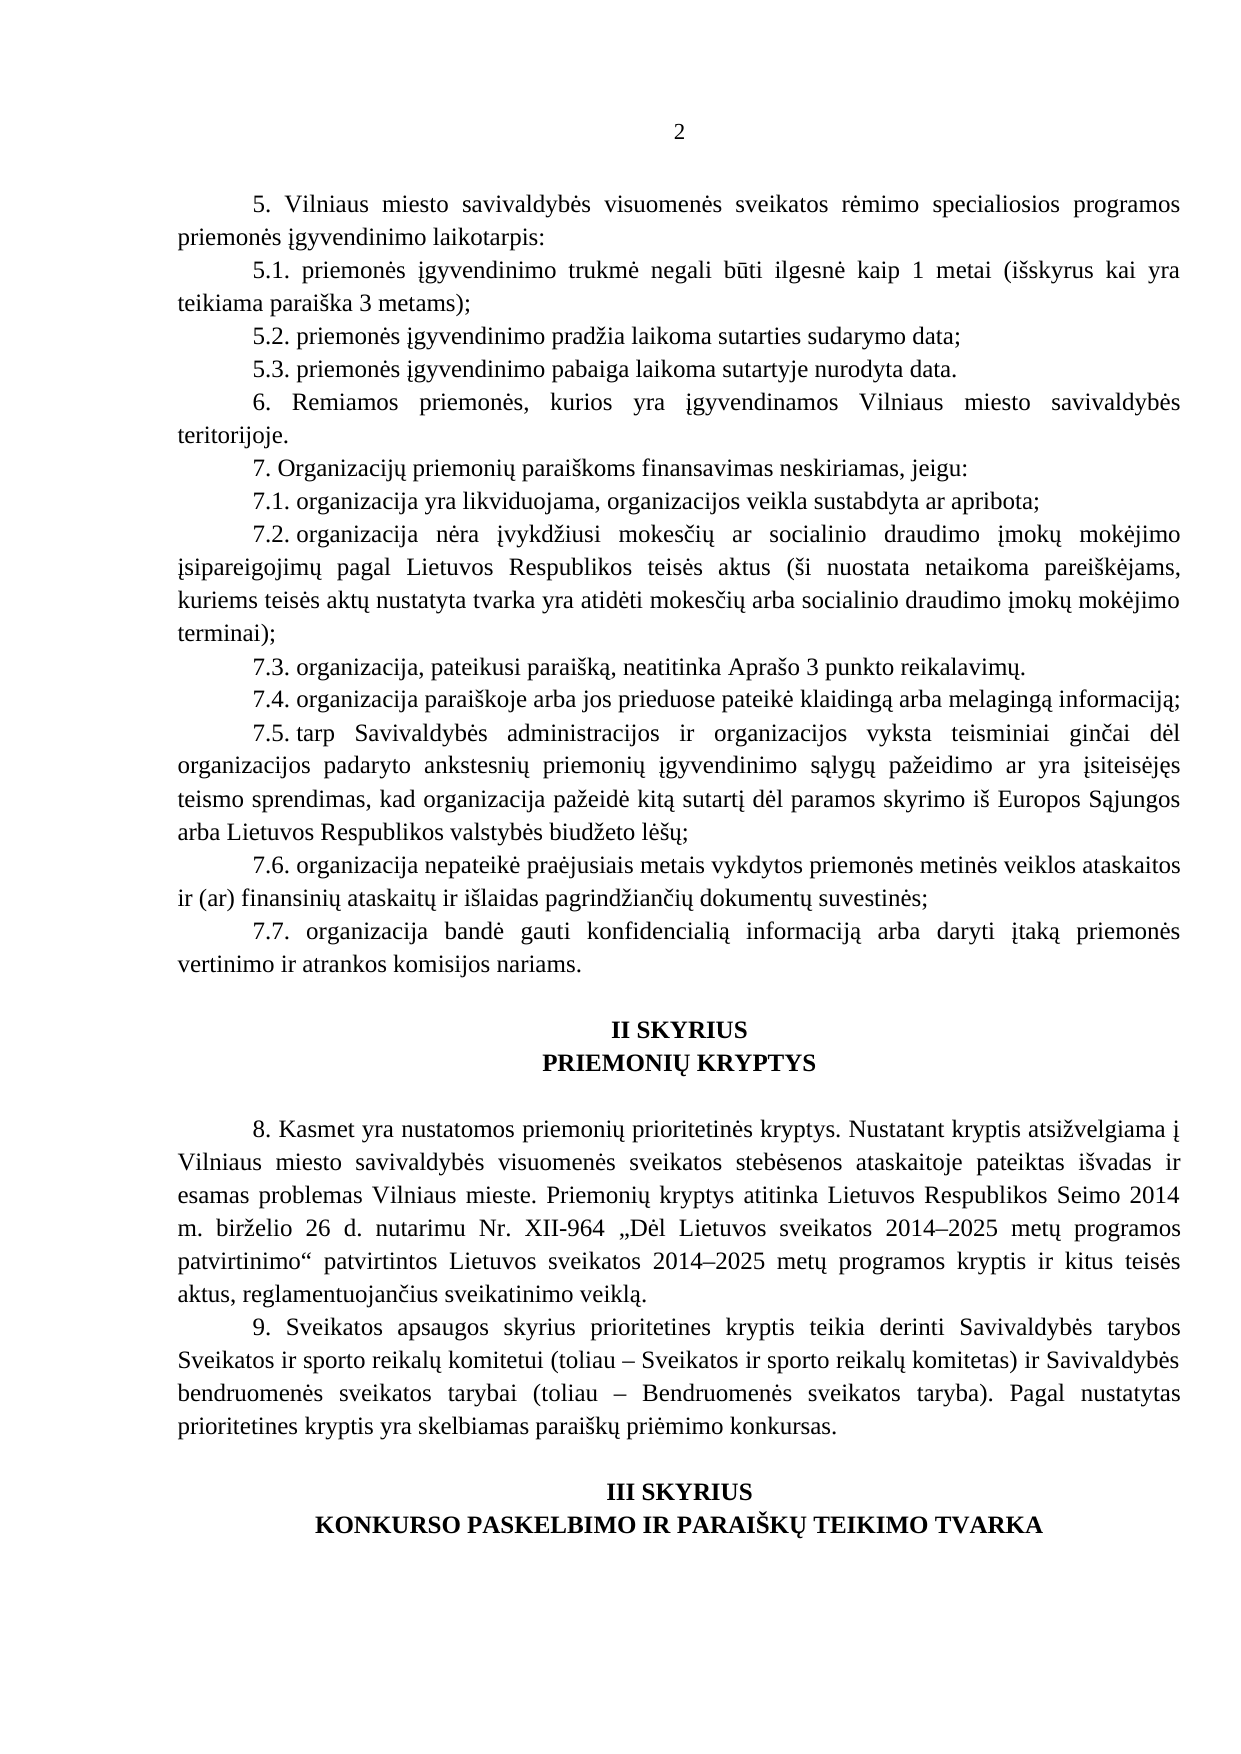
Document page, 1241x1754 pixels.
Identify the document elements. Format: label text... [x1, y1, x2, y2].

text 7.7. organizacija bandė gauti konfidencialią informaciją arba daryti įtaką priemonės vertinimo ir atrankos komisijos nariams. [177, 916, 1181, 977]
text 5. Vilniaus miesto savivaldybės visuomenės sveikatos rėmimo specialiosios programos priemonės įgyvendinimo laikotarpis: [177, 189, 1181, 251]
text III SKYRIUS [177, 1477, 1181, 1506]
text 9. Sveikatos apsaugos skyrius prioritetines kryptis teikia derinti Savivaldybės tarybos Sveikatos ir sporto reikalų komitetui (toliau – Sveikatos ir sporto reikalų komitetas) ir Savivaldybės bendruomenės sveikatos tarybai (toliau – Bendruomenės sveikatos taryba). Pagal nustatytas prioritetines kryptis yra skelbiamas paraiškų priėmimo konkursas. [177, 1312, 1181, 1440]
text II SKYRIUS [177, 1015, 1181, 1043]
text 5.1. priemonės įgyvendinimo trukmė negali būti ilgesnė kaip 1 metai (išskyrus kai yra teikiama paraiška 3 metams); [177, 255, 1181, 317]
text 8. Kasmet yra nustatomos priemonių prioritetinės kryptys. Nustatant kryptis atsižvelgiama į Vilniaus miesto savivaldybės visuomenės sveikatos stebėsenos ataskaitoje pateiktas išvadas ir esamas problemas Vilniaus mieste. Priemonių kryptys atitinka Lietuvos Respublikos Seimo 2014 m. birželio 26 d. nutarimu Nr. XII-964 „Dėl Lietuvos sveikatos 2014–2025 metų programos patvirtinimo“ patvirtintos Lietuvos sveikatos 2014–2025 metų programos kryptis ir kitus teisės aktus, reglamentuojančius sveikatinimo veiklą. [177, 1114, 1181, 1308]
text KONKURSO PASKELBIMO IR PARAIŠKŲ TEIKIMO TVARKA [177, 1510, 1181, 1539]
text PRIEMONIŲ KRYPTYS [177, 1048, 1181, 1077]
text 7.1. organizacija yra likviduojama, organizacijos veikla sustabdyta ar apribota; [177, 486, 1181, 515]
text 7.6. organizacija nepateikė praėjusiais metais vykdytos priemonės metinės veiklos ataskaitos ir (ar) finansinių ataskaitų ir išlaidas pagrindžiančių dokumentų suvestinės; [177, 850, 1181, 911]
text 5.2. priemonės įgyvendinimo pradžia laikoma sutarties sudarymo data; [177, 321, 1181, 350]
text 7.5. tarp Savivaldybės administracijos ir organizacijos vyksta teisminiai ginčai dėl organizacijos padaryto ankstesnių priemonių įgyvendinimo sąlygų pažeidimo ar yra įsiteisėjęs teismo sprendimas, kad organizacija pažeidė kitą sutartį dėl paramos skyrimo iš Europos Sąjungos arba Lietuvos Respublikos valstybės biudžeto lėšų; [177, 718, 1181, 845]
text 7. Organizacijų priemonių paraiškoms finansavimas neskiriamas, jeigu: [177, 453, 1181, 482]
text 6. Remiamos priemonės, kurios yra įgyvendinamos Vilniaus miesto savivaldybės teritorijoje. [177, 387, 1181, 449]
text 7.2. organizacija nėra įvykdžiusi mokesčių ar socialinio draudimo įmokų mokėjimo įsipareigojimų pagal Lietuvos Respublikos teisės aktus (ši nuostata netaikoma pareiškėjams, kuriems teisės aktų nustatyta tvarka yra atidėti mokesčių arba socialinio draudimo įmokų mokėjimo terminai); [177, 519, 1181, 647]
text 5.3. priemonės įgyvendinimo pabaiga laikoma sutartyje nurodyta data. [177, 354, 1181, 383]
text 7.4. organizacija paraiškoje arba jos prieduose pateikė klaidingą arba melagingą informaciją; [177, 684, 1181, 713]
text 7.3. organizacija, pateikusi paraišką, neatitinka Aprašo 3 punkto reikalavimų. [177, 652, 1181, 680]
